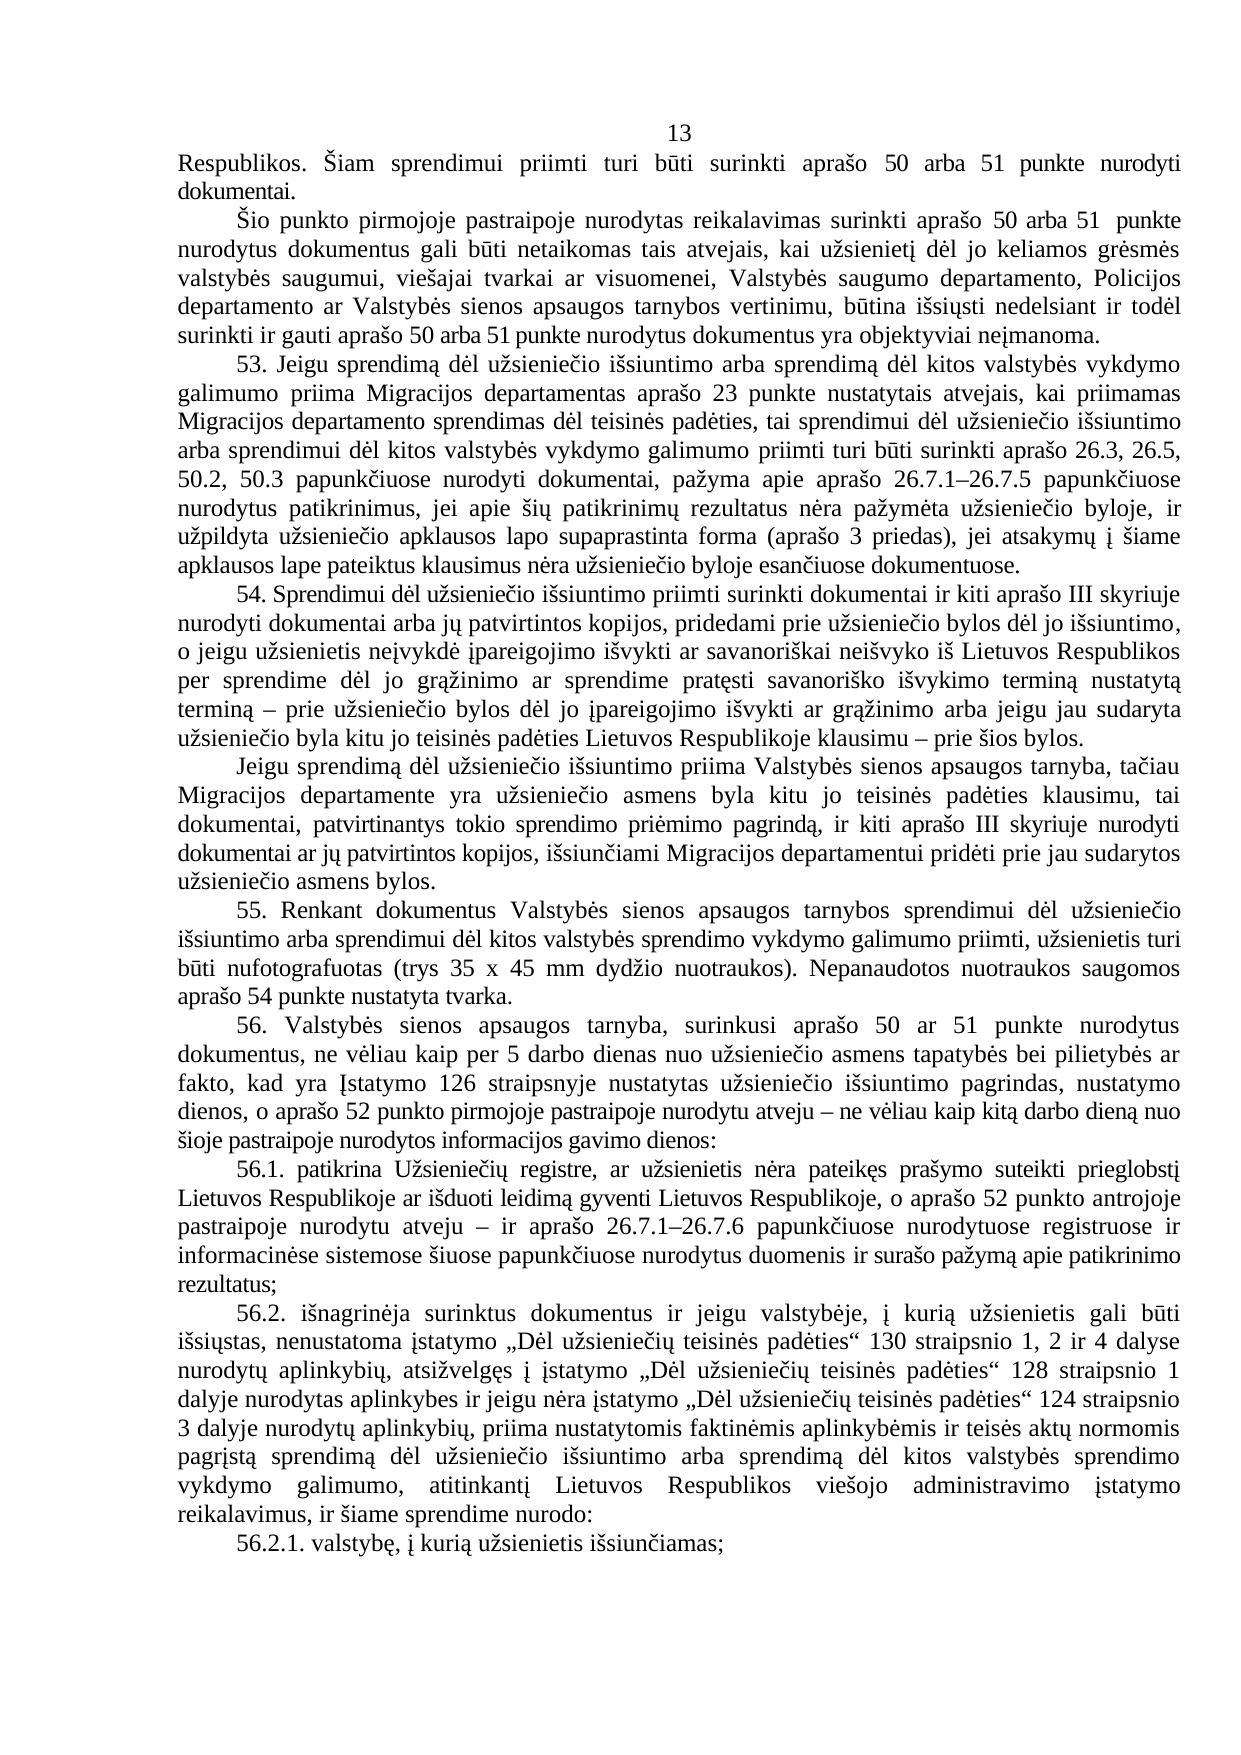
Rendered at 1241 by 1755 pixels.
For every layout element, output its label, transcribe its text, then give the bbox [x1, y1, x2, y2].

text 54. Sprendimui dėl užsieniečio išsiuntimo priimti surinkti dokumentai ir kiti aprašo III skyriuje nurodyti dokumentai arba jų patvirtintos kopijos, pridedami prie užsieniečio bylos dėl jo išsiuntimo, o jeigu užsienietis neįvykdė įpareigojimo išvykti ar savanoriškai neišvyko iš Lietuvos Respublikos per sprendime dėl jo grąžinimo ar sprendime pratęsti savanoriško išvykimo terminą nustatytą terminą – prie užsieniečio bylos dėl jo įpareigojimo išvykti ar grąžinimo arba jeigu jau sudaryta užsieniečio byla kitu jo teisinės padėties Lietuvos Respublikoje klausimu – prie šios bylos. [177, 579, 1181, 751]
text Respublikos. Šiam sprendimui priimti turi būti surinkti aprašo 50 arba 51 punkte nurodyti dokumentai. [177, 148, 1181, 205]
text 56. Valstybės sienos apsaugos tarnyba, surinkusi aprašo 50 ar 51 punkte nurodytus dokumentus, ne vėliau kaip per 5 darbo dienas nuo užsieniečio asmens tapatybės bei pilietybės ar fakto, kad yra Įstatymo 126 straipsnyje nustatytas užsieniečio išsiuntimo pagrindas, nustatymo dienos, o aprašo 52 punkto pirmojoje pastraipoje nurodytu atveju – ne vėliau kaip kitą darbo dieną nuo šioje pastraipoje nurodytos informacijos gavimo dienos: [177, 1010, 1181, 1154]
text Jeigu sprendimą dėl užsieniečio išsiuntimo priima Valstybės sienos apsaugos tarnyba, tačiau Migracijos departamente yra užsieniečio asmens byla kitu jo teisinės padėties klausimu, tai dokumentai, patvirtinantys tokio sprendimo priėmimo pagrindą, ir kiti aprašo III skyriuje nurodyti dokumentai ar jų patvirtintos kopijos, išsiunčiami Migracijos departamentui pridėti prie jau sudarytos užsieniečio asmens bylos. [177, 751, 1181, 895]
text 55. Renkant dokumentus Valstybės sienos apsaugos tarnybos sprendimui dėl užsieniečio išsiuntimo arba sprendimui dėl kitos valstybės sprendimo vykdymo galimumo priimti, užsienietis turi būti nufotografuotas (trys 35 x 45 mm dydžio nuotraukos). Nepanaudotos nuotraukos saugomos aprašo 54 punkte nustatyta tvarka. [177, 895, 1181, 1010]
text 53. Jeigu sprendimą dėl užsieniečio išsiuntimo arba sprendimą dėl kitos valstybės vykdymo galimumo priima Migracijos departamentas aprašo 23 punkte nustatytais atvejais, kai priimamas Migracijos departamento sprendimas dėl teisinės padėties, tai sprendimui dėl užsieniečio išsiuntimo arba sprendimui dėl kitos valstybės vykdymo galimumo priimti turi būti surinkti aprašo 26.3, 26.5, 50.2, 50.3 papunkčiuose nurodyti dokumentai, pažyma apie aprašo 26.7.1–26.7.5 papunkčiuose nurodytus patikrinimus, jei apie šių patikrinimų rezultatus nėra pažymėta užsieniečio byloje, ir užpildyta užsieniečio apklausos lapo supaprastinta forma (aprašo 3 priedas), jei atsakymų į šiame apklausos lape pateiktus klausimus nėra užsieniečio byloje esančiuose dokumentuose. [177, 349, 1181, 579]
text 56.2.1. valstybę, į kurią užsienietis išsiunčiamas; [177, 1528, 1181, 1556]
text Šio punkto pirmojoje pastraipoje nurodytas reikalavimas surinkti aprašo 50 arba 51 punkte nurodytus dokumentus gali būti netaikomas tais atvejais, kai užsienietį dėl jo keliamos grėsmės valstybės saugumui, viešajai tvarkai ar visuomenei, Valstybės saugumo departamento, Policijos departamento ar Valstybės sienos apsaugos tarnybos vertinimu, būtina išsiųsti nedelsiant ir todėl surinkti ir gauti aprašo 50 arba 51 punkte nurodytus dokumentus yra objektyviai neįmanoma. [177, 205, 1181, 349]
text 56.2. išnagrinėja surinktus dokumentus ir jeigu valstybėje, į kurią užsienietis gali būti išsiųstas, nenustatoma įstatymo „Dėl užsieniečių teisinės padėties“ 130 straipsnio 1, 2 ir 4 dalyse nurodytų aplinkybių, atsižvelgęs į įstatymo „Dėl užsieniečių teisinės padėties“ 128 straipsnio 1 dalyje nurodytas aplinkybes ir jeigu nėra įstatymo „Dėl užsieniečių teisinės padėties“ 124 straipsnio 3 dalyje nurodytų aplinkybių, priima nustatytomis faktinėmis aplinkybėmis ir teisės aktų normomis pagrįstą sprendimą dėl užsieniečio išsiuntimo arba sprendimą dėl kitos valstybės sprendimo vykdymo galimumo, atitinkantį Lietuvos Respublikos viešojo administravimo įstatymo reikalavimus, ir šiame sprendime nurodo: [177, 1298, 1181, 1528]
text 56.1. patikrina Užsieniečių registre, ar užsienietis nėra pateikęs prašymo suteikti prieglobstį Lietuvos Respublikoje ar išduoti leidimą gyventi Lietuvos Respublikoje, o aprašo 52 punkto antrojoje pastraipoje nurodytu atveju – ir aprašo 26.7.1–26.7.6 papunkčiuose nurodytuose registruose ir informacinėse sistemose šiuose papunkčiuose nurodytus duomenis ir surašo pažymą apie patikrinimo rezultatus; [177, 1154, 1181, 1298]
